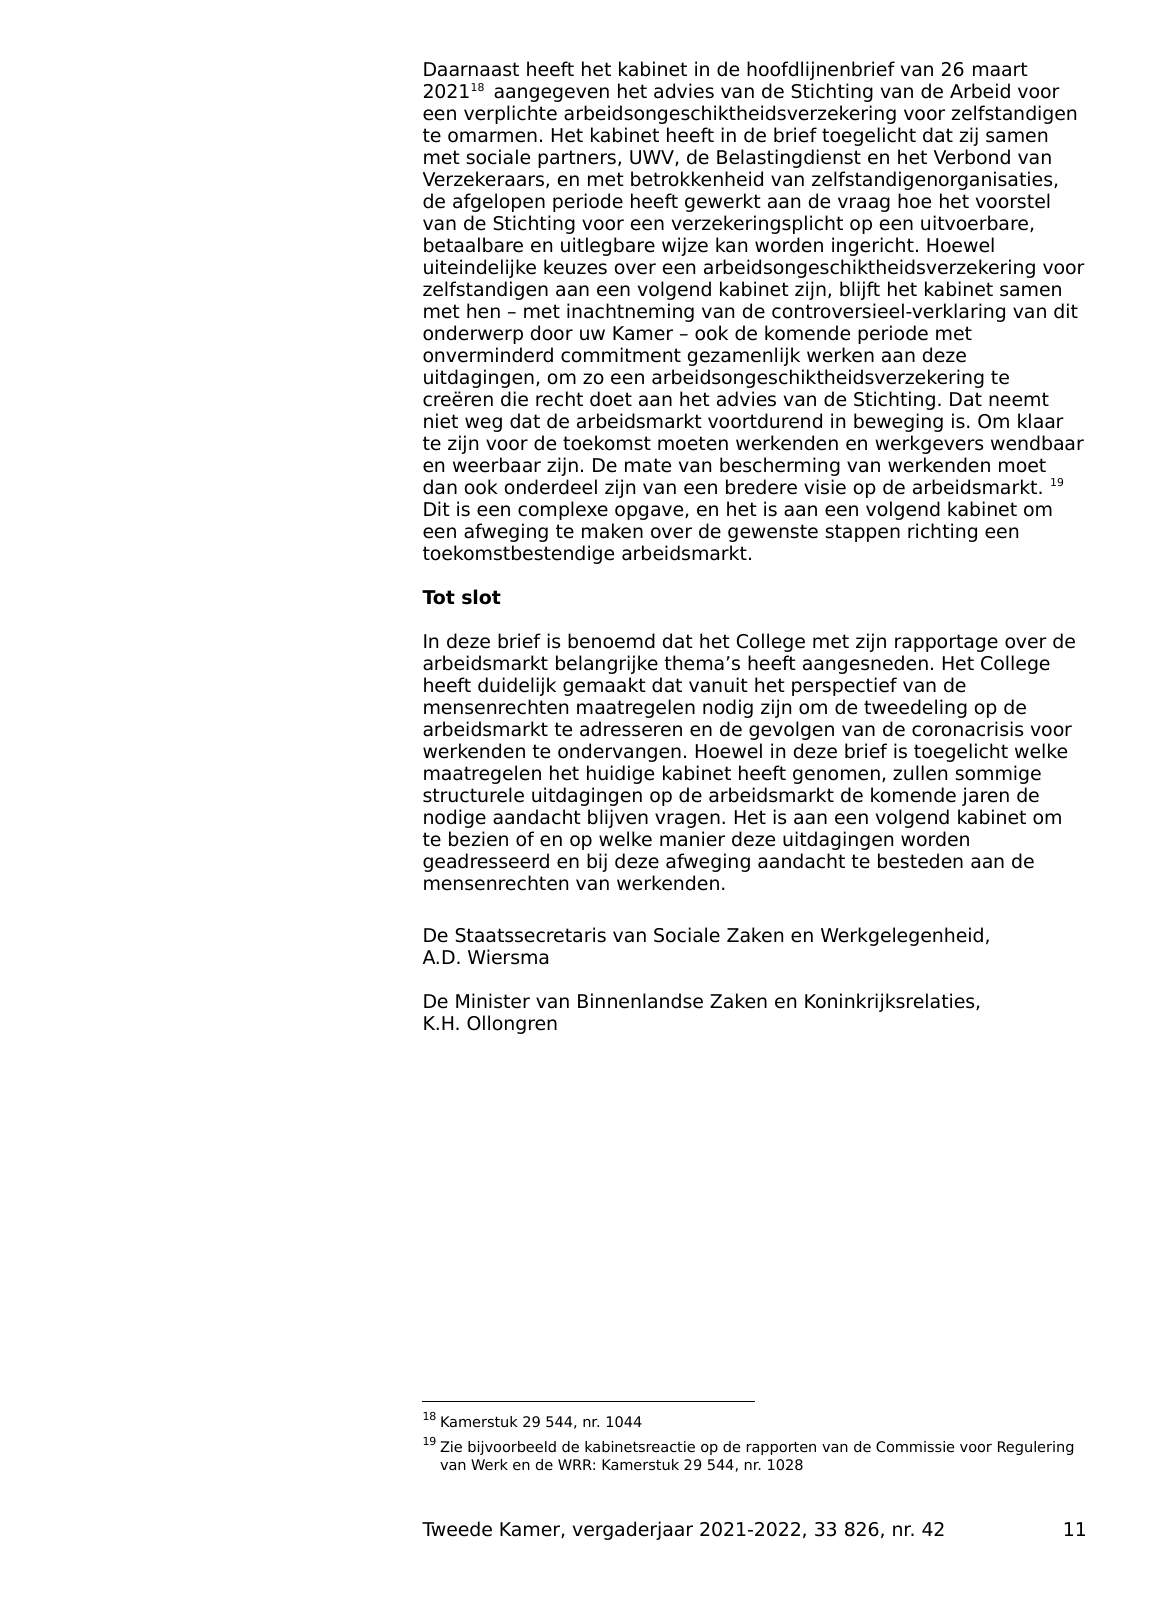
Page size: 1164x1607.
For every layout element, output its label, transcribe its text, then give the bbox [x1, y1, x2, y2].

text Daarnaast heeft het kabinet in de hoofdlijnenbrief van 26 maart 2021 aangegeven het advies van de Stichting van de Arbeid voor een verplichte arbeidsongeschiktheidsverzekering voor zelfstandigen te omarmen. Het kabinet heeft in de brief toegelicht dat zij samen met sociale partners, UWV, de Belastingdienst en het Verbond van Verzekeraars, en met betrokkenheid van zelfstandigenorganisaties, de afgelopen periode heeft gewerkt aan de vraag hoe het voorstel van de Stichting voor een verzekeringsplicht op een uitvoerbare, betaalbare en uitlegbare wijze kan worden ingericht. Hoewel uiteindelijke keuzes over een arbeidsongeschiktheidsverzekering voor zelfstandigen aan een volgend kabinet zijn, blijft het kabinet samen met hen – met inachtneming van de controversieel-verklaring van dit onderwerp door uw Kamer – ook de komende periode met onverminderd commitment gezamenlijk werken aan deze uitdagingen, om zo een arbeidsongeschiktheidsverzekering te creëren die recht doet aan het advies van de Stichting. Dat neemt niet weg dat de arbeidsmarkt voortdurend in beweging is. Om klaar te zijn voor de toekomst moeten werkenden en werkgevers wendbaar en weerbaar zijn. De mate van bescherming van werkenden moet dan ook onderdeel zijn van een bredere visie op de arbeidsmarkt. Dit is een complexe opgave, en het is aan een volgend kabinet om een afweging te maken over de gewenste stappen richting een toekomstbestendige arbeidsmarkt. [422, 59, 1087, 564]
text De Minister van Binnenlandse Zaken en Koninkrijksrelaties, K.H. Ollongren [422, 991, 1087, 1035]
text De Staatssecretaris van Sociale Zaken en Werkgelegenheid, A.D. Wiersma [422, 925, 1087, 969]
text Kamerstuk 29 544, nr. 1044 [422, 1410, 1087, 1432]
text Zie bijvoorbeeld de kabinetsreactie op de rapporten van de Commissie voor Regulering van Werk en de WRR: Kamerstuk 29 544, nr. 1028 [422, 1435, 1087, 1474]
text In deze brief is benoemd dat het College met zijn rapportage over de arbeidsmarkt belangrijke thema’s heeft aangesneden. Het College heeft duidelijk gemaakt dat vanuit het perspectief van de mensenrechten maatregelen nodig zijn om de tweedeling op de arbeidsmarkt te adresseren en de gevolgen van de coronacrisis voor werkenden te ondervangen. Hoewel in deze brief is toegelicht welke maatregelen het huidige kabinet heeft genomen, zullen sommige structurele uitdagingen op de arbeidsmarkt de komende jaren de nodige aandacht blijven vragen. Het is aan een volgend kabinet om te bezien of en op welke manier deze uitdagingen worden geadresseerd en bij deze afweging aandacht te besteden aan de mensenrechten van werkenden. [422, 631, 1087, 895]
subtitle Tot slot [422, 587, 1087, 609]
